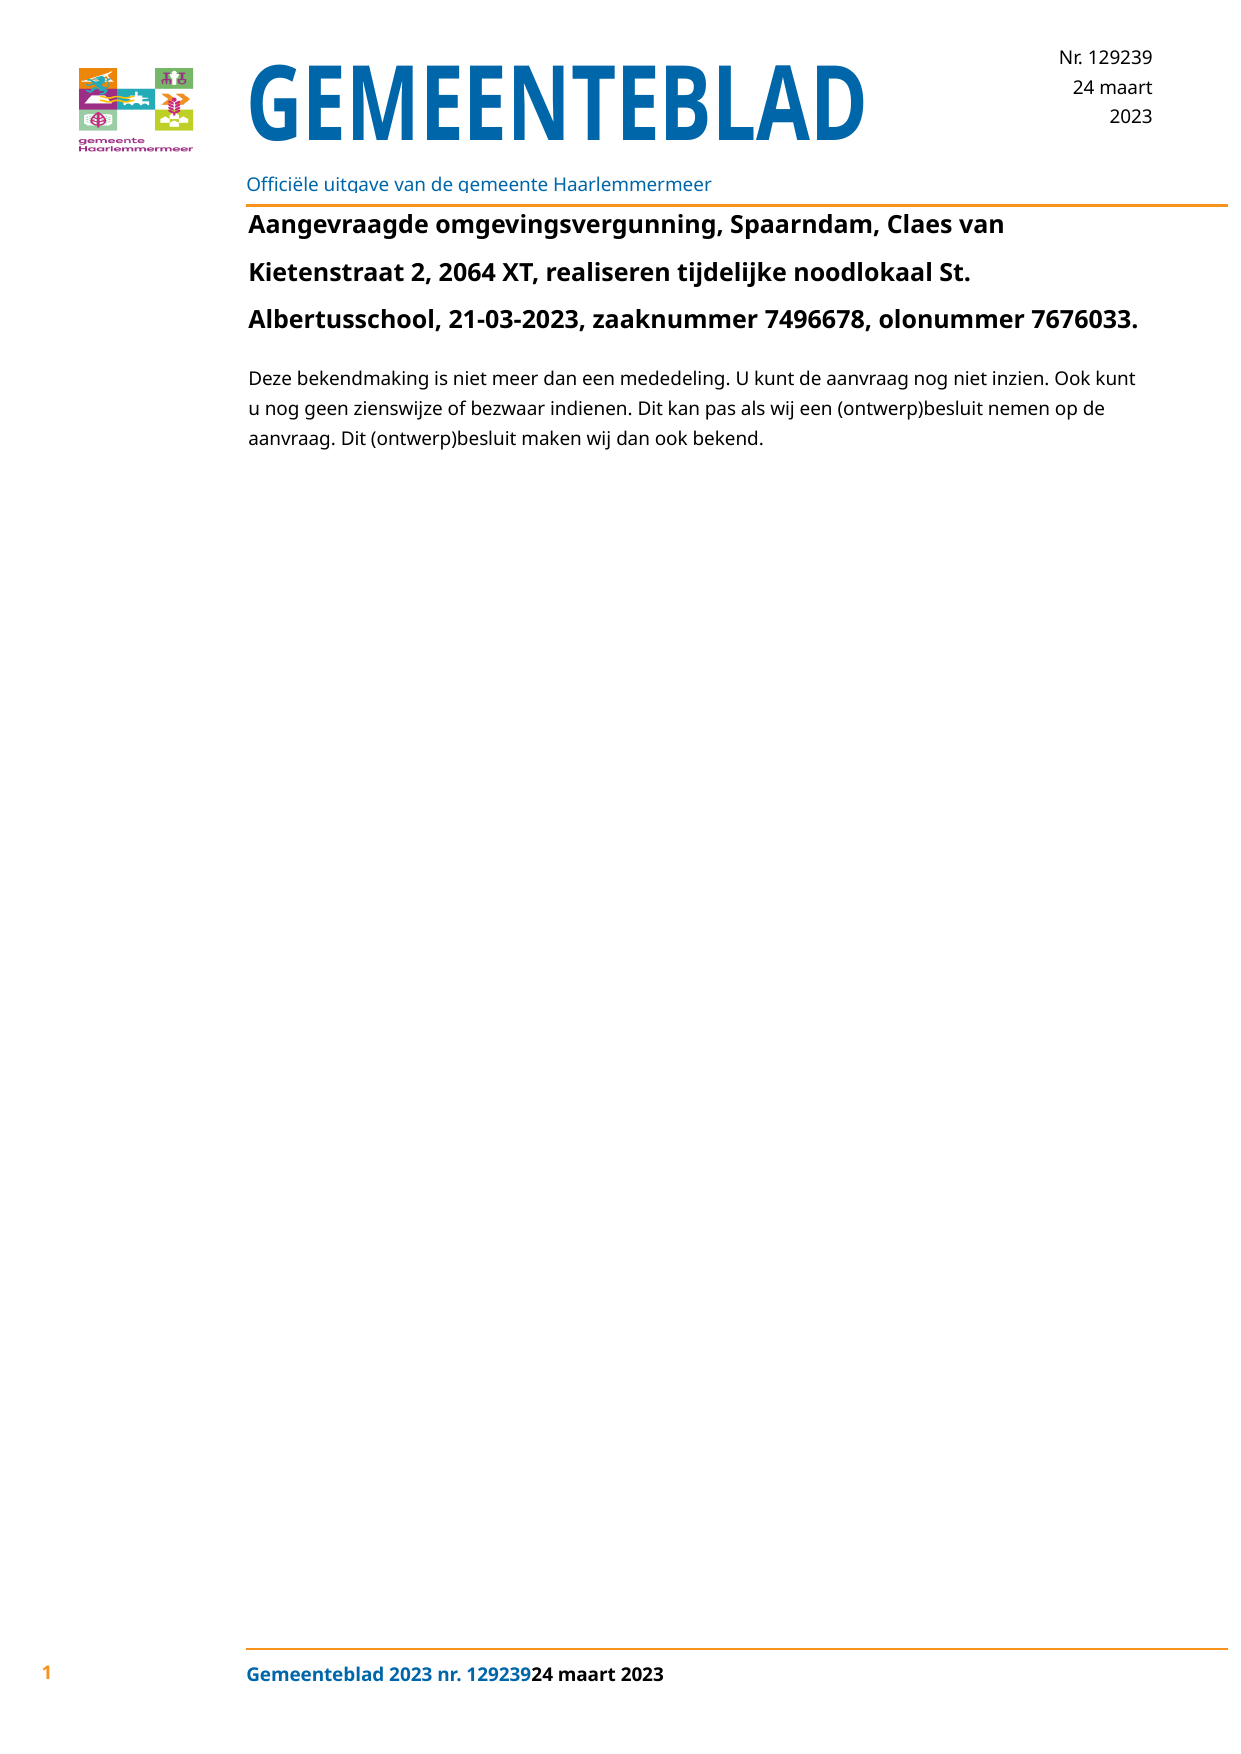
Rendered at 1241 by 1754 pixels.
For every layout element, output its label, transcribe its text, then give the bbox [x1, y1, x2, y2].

text Deze bekendmaking is niet meer dan een mededeling. U kunt de aanvraag nog niet inzien. Ook kunt u nog geen zienswijze of bezwaar indienen. Dit kan pas als wij een (ontwerp)besluit nemen op de aanvraag. Dit (ontwerp)besluit maken wij dan ook bekend. [248, 366, 1152, 450]
text Aangevraagde omgevingsvergunning, Spaarndam, Claes van Kietenstraat 2, 2064 XT, realiseren tijdelijke noodlokaal St. Albertusschool, 21-03-2023, zaaknummer 7496678, olonummer 7676033. [248, 207, 1152, 336]
picture [41, 47, 231, 172]
